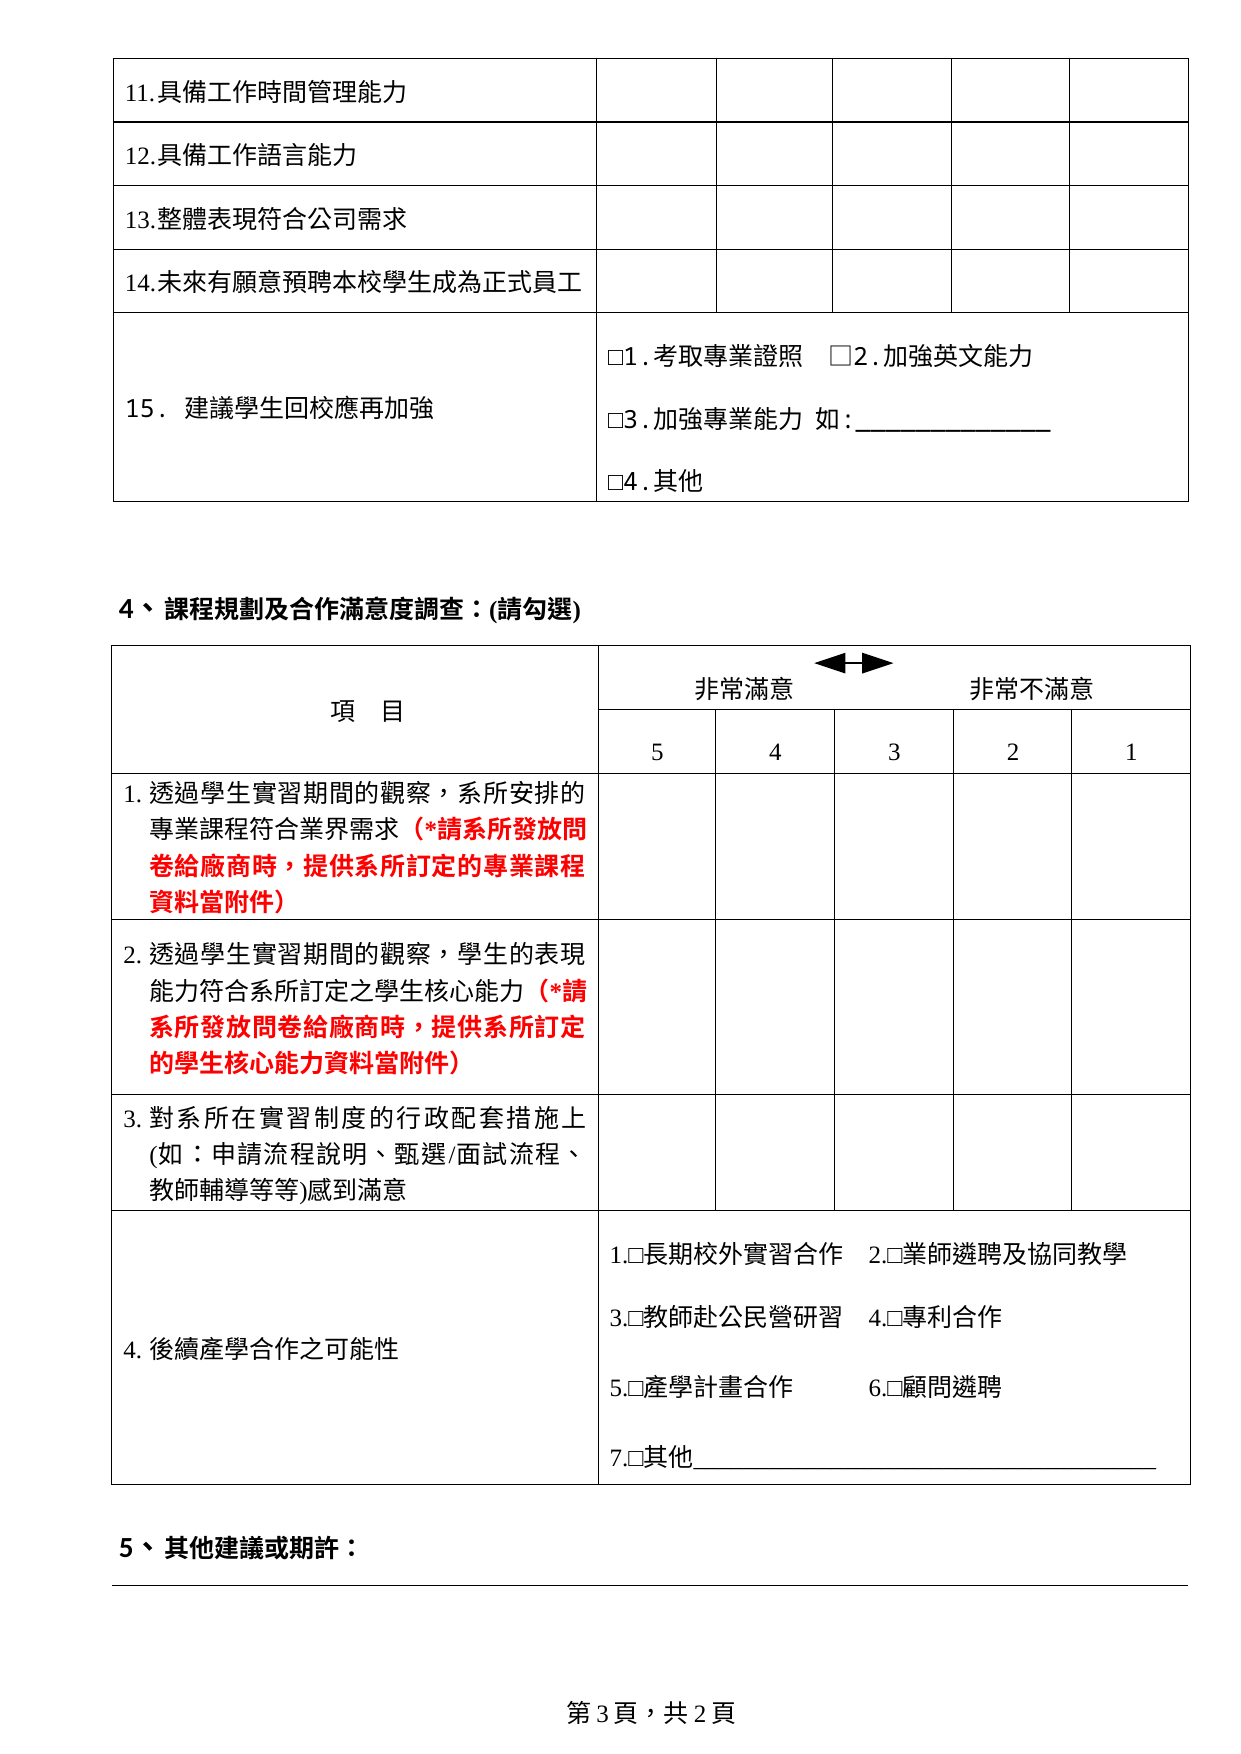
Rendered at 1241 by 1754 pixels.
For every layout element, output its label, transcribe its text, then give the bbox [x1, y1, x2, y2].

table_cell 整體表現符合公司需求 [114, 186, 596, 248]
table_cell [717, 123, 832, 185]
table_cell [599, 774, 715, 919]
table_cell 15. 建議學生回校應再加強 [114, 313, 596, 501]
table_cell [1070, 59, 1188, 121]
table_cell [954, 920, 1071, 1094]
table_cell [1070, 123, 1188, 185]
table_cell [833, 250, 951, 312]
table_cell [833, 186, 951, 248]
table_cell □1.考取專業證照 □2.加強英文能力 □3.加強專業能力 如:_____________ □4.其他 [597, 313, 1188, 501]
table_cell [597, 186, 716, 248]
table_cell 其他建議或期許： [112, 1485, 1188, 1585]
table_cell [954, 1095, 1071, 1210]
table_cell 未來有願意預聘本校學生成為正式員工 [114, 250, 596, 312]
table_cell 2 [954, 710, 1071, 772]
table_cell [597, 250, 716, 312]
table_cell 1 [1072, 710, 1190, 772]
table_cell 4 [716, 710, 834, 772]
table_cell [599, 1095, 715, 1210]
table_cell [597, 59, 716, 121]
table_cell [1072, 920, 1190, 1094]
table_cell [716, 920, 834, 1094]
table_cell [716, 1095, 834, 1210]
table_cell [1072, 774, 1190, 919]
table_cell 5 [599, 710, 715, 772]
table_cell 後續產學合作之可能性 [112, 1211, 598, 1484]
table_cell 項 目 [112, 646, 598, 772]
table_cell 具備工作語言能力 [114, 123, 596, 185]
table_cell 3 [835, 710, 953, 772]
table_cell [716, 774, 834, 919]
table_cell [599, 920, 715, 1094]
table_cell [952, 123, 1069, 185]
table_cell [1072, 1095, 1190, 1210]
table_cell [717, 59, 832, 121]
table_cell [835, 1095, 953, 1210]
table_cell 非常滿意 非常不滿意 [599, 646, 1190, 709]
table_header 課程規劃及合作滿意度調查：(請勾選) [112, 564, 1188, 645]
table_cell [833, 123, 951, 185]
table_cell 對系所在實習制度的行政配套措施上(如：申請流程說明、甄選/面試流程、教師輔導等等)感到滿意 [112, 1095, 598, 1210]
table_cell [1070, 186, 1188, 248]
table_cell [717, 250, 832, 312]
table_cell [835, 774, 953, 919]
table_cell [952, 59, 1069, 121]
table_cell [835, 920, 953, 1094]
table_cell [954, 774, 1071, 919]
table_cell [597, 123, 716, 185]
table_cell [717, 186, 832, 248]
table_cell 透過學生實習期間的觀察，系所安排的專業課程符合業界需求（*請系所發放問卷給廠商時，提供系所訂定的專業課程資料當附件） [112, 774, 598, 919]
table_cell 具備工作時間管理能力 [114, 59, 596, 121]
table_cell [1070, 250, 1188, 312]
table_cell 1.□長期校外實習合作 2.□業師遴聘及協同教學 3.□教師赴公民營研習 4.□專利合作 5.□產學計畫合作 6.□顧問遴聘 7.□其他_____________________________________ [599, 1211, 1190, 1484]
table_cell [833, 59, 951, 121]
table_cell 透過學生實習期間的觀察，學生的表現能力符合系所訂定之學生核心能力（*請系所發放問卷給廠商時，提供系所訂定的學生核心能力資料當附件） [112, 920, 598, 1094]
table_cell [952, 186, 1069, 248]
table_cell [952, 250, 1069, 312]
